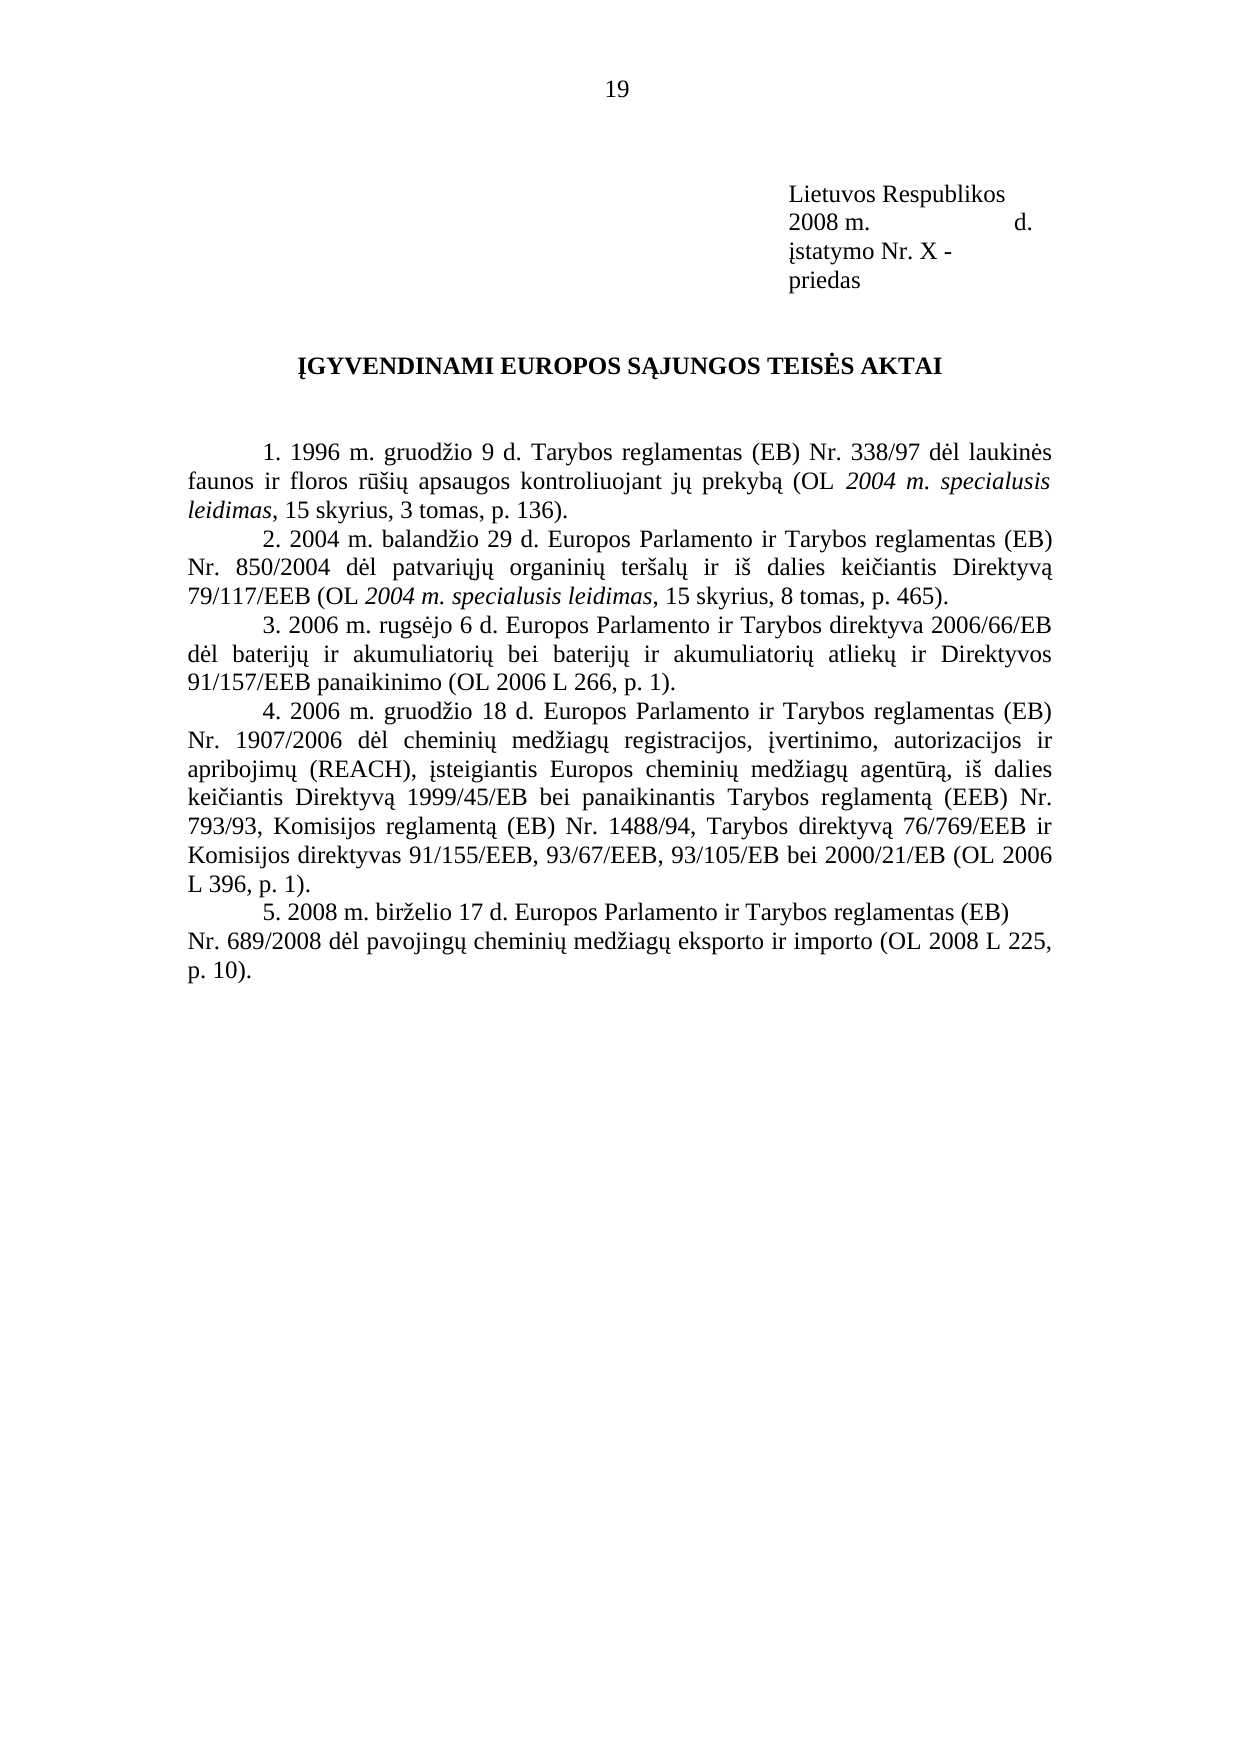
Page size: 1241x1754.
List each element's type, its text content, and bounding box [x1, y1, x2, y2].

text 1. 1996 m. gruodžio 9 d. Tarybos reglamentas (EB) Nr. 338/97 dėl laukinės faunos ir floros rūšių apsaugos kontroliuojant jų prekybą (OL 2004 m. specialusis leidimas, 15 skyrius, 3 tomas, p. 136). [187, 437, 1053, 524]
text Nr. 689/2008 dėl pavojingų cheminių medžiagų eksporto ir importo (OL 2008 L 225, p. 10). [187, 926, 1053, 984]
text 3. 2006 m. rugsėjo 6 d. Europos Parlamento ir Tarybos direktyva 2006/66/EB dėl baterijų ir akumuliatorių bei baterijų ir akumuliatorių atliekų ir Direktyvos 91/157/EEB panaikinimo (OL 2006 L 266, p. 1). [187, 610, 1053, 696]
text Lietuvos Respublikos [562, 179, 1053, 207]
text priedas [562, 265, 1053, 294]
text įstatymo Nr. X - [562, 236, 1053, 265]
text 2008 m. d. [562, 207, 1053, 236]
text 4. 2006 m. gruodžio 18 d. Europos Parlamento ir Tarybos reglamentas (EB) Nr. 1907/2006 dėl cheminių medžiagų registracijos, įvertinimo, autorizacijos ir apribojimų (REACH), įsteigiantis Europos cheminių medžiagų agentūrą, iš dalies keičiantis Direktyvą 1999/45/EB bei panaikinantis Tarybos reglamentą (EEB) Nr. 793/93, Komisijos reglamentą (EB) Nr. 1488/94, Tarybos direktyvą 76/769/EEB ir Komisijos direktyvas 91/155/EEB, 93/67/EEB, 93/105/EB bei 2000/21/EB (OL 2006 L 396, p. 1). [187, 696, 1053, 897]
text 5. 2008 m. birželio 17 d. Europos Parlamento ir Tarybos reglamentas (EB) [187, 897, 1053, 926]
text ĮGYVENDINAMI EUROPOS SĄJUNGOS TEISĖS AKTAI [187, 351, 1053, 380]
text 2. 2004 m. balandžio 29 d. Europos Parlamento ir Tarybos reglamentas (EB) Nr. 850/2004 dėl patvariųjų organinių teršalų ir iš dalies keičiantis Direktyvą 79/117/EEB (OL 2004 m. specialusis leidimas, 15 skyrius, 8 tomas, p. 465). [187, 524, 1053, 610]
